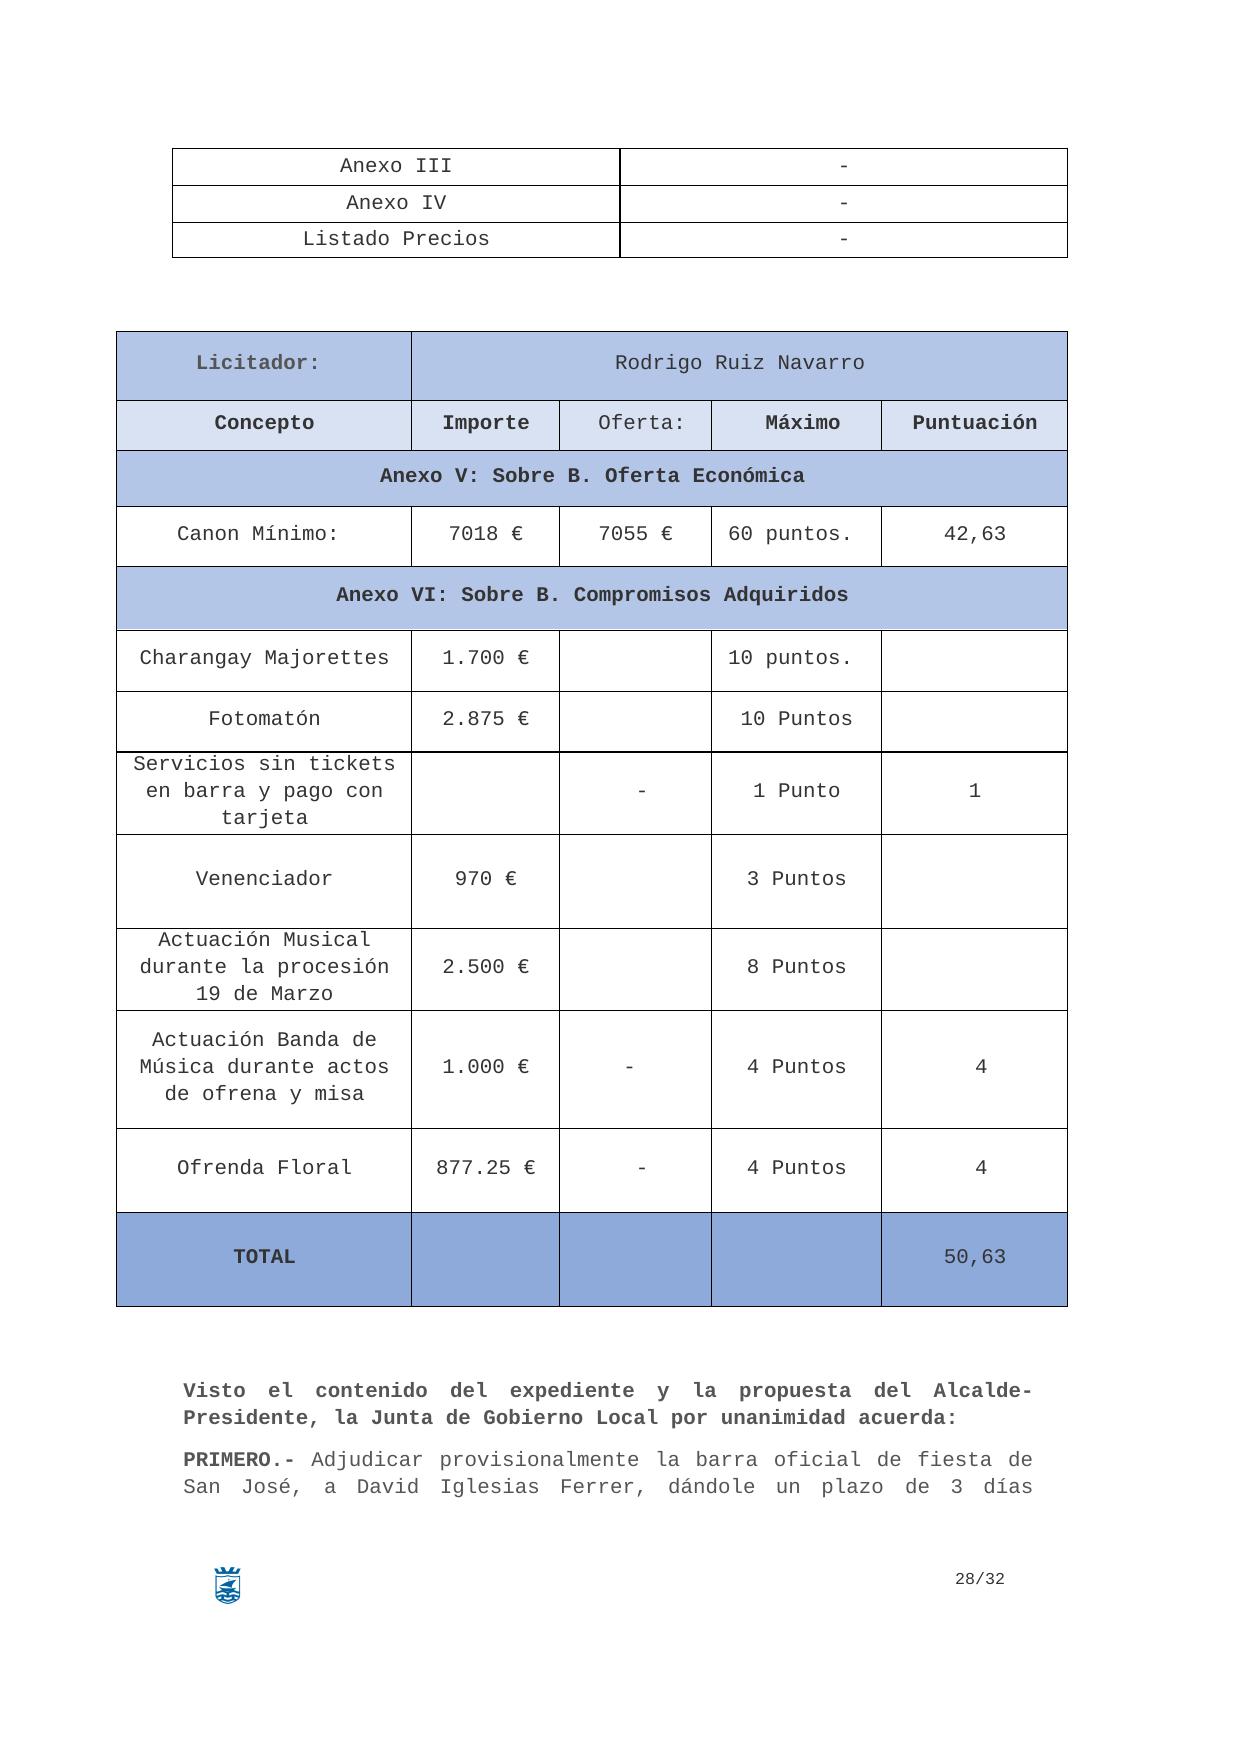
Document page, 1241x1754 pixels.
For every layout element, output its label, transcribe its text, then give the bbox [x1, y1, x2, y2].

table_cell [712, 1213, 881, 1306]
table_cell 2.500 € [412, 929, 559, 1010]
table_cell [560, 1213, 711, 1306]
table_cell 970 € [412, 835, 559, 928]
table_cell 42,63 [882, 507, 1067, 566]
text Visto el contenido del expediente y la propuesta del Alcalde-Presidente, la Junta de Gobierno Local por unanimidad acuerda: [183, 1380, 1033, 1431]
table_cell 10 puntos. [712, 631, 881, 691]
table_cell 3 Puntos [712, 835, 881, 928]
table_cell [560, 835, 711, 928]
picture [211, 1562, 243, 1607]
table_cell 10 Puntos [712, 692, 881, 751]
table_cell 4 [882, 1129, 1067, 1212]
table_header Licitador: [117, 332, 411, 400]
table_cell 7018 € [412, 507, 559, 566]
table_cell Actuación Banda de Música durante actos de ofrena y misa [117, 1011, 411, 1128]
table_cell Anexo V: Sobre B. Oferta Económica [117, 451, 1067, 506]
table_cell 60 puntos. [712, 507, 881, 566]
table_cell 1 [882, 753, 1067, 834]
table_cell Puntuación [882, 401, 1067, 450]
table_cell [560, 631, 711, 691]
table_cell Venenciador [117, 835, 411, 928]
table_cell Actuación Musical durante la procesión 19 de Marzo [117, 929, 411, 1010]
table_cell [560, 692, 711, 751]
table_header Rodrigo Ruiz Navarro [412, 332, 1067, 400]
table_cell 877.25 € [412, 1129, 559, 1212]
table_cell 1.700 € [412, 631, 559, 691]
table_cell Canon Mínimo: [117, 507, 411, 566]
table_cell - [560, 1129, 711, 1212]
table_cell Anexo III [173, 149, 619, 184]
table_cell 50,63 [882, 1213, 1067, 1306]
table_cell Anexo IV [173, 186, 619, 222]
table_cell Oferta: [560, 401, 711, 450]
table_cell - [560, 1011, 711, 1128]
table_cell 7055 € [560, 507, 711, 566]
table_cell - [560, 753, 711, 834]
table_cell 1 Punto [712, 753, 881, 834]
table_cell Servicios sin tickets en barra y pago con tarjeta [117, 753, 411, 834]
table_cell [412, 1213, 559, 1306]
table_cell Máximo [712, 401, 881, 450]
table_cell Ofrenda Floral [117, 1129, 411, 1212]
table_cell [882, 835, 1067, 928]
table_cell [560, 929, 711, 1010]
table_cell 2.875 € [412, 692, 559, 751]
table_cell 4 [882, 1011, 1067, 1128]
table_cell - [621, 149, 1067, 184]
table_cell 4 Puntos [712, 1129, 881, 1212]
table_cell - [621, 186, 1067, 222]
table_cell - [621, 223, 1067, 257]
table_cell 1.000 € [412, 1011, 559, 1128]
table_cell Concepto [117, 401, 411, 450]
table_cell Charangay Majorettes [117, 631, 411, 691]
table_cell Fotomatón [117, 692, 411, 751]
table_cell TOTAL [117, 1213, 411, 1306]
table_cell [882, 692, 1067, 751]
table_cell Importe [412, 401, 559, 450]
table_cell [882, 929, 1067, 1010]
table_cell 8 Puntos [712, 929, 881, 1010]
table_cell Listado Precios [173, 223, 619, 257]
text PRIMERO.- Adjudicar provisionalmente la barra oficial de fiesta de San José, a David Iglesias Ferrer, dándole un plazo de 3 días [183, 1449, 1033, 1500]
table_cell [412, 753, 559, 834]
table_cell 4 Puntos [712, 1011, 881, 1128]
table_cell [882, 631, 1067, 691]
table_cell Anexo VI: Sobre B. Compromisos Adquiridos [117, 567, 1067, 629]
